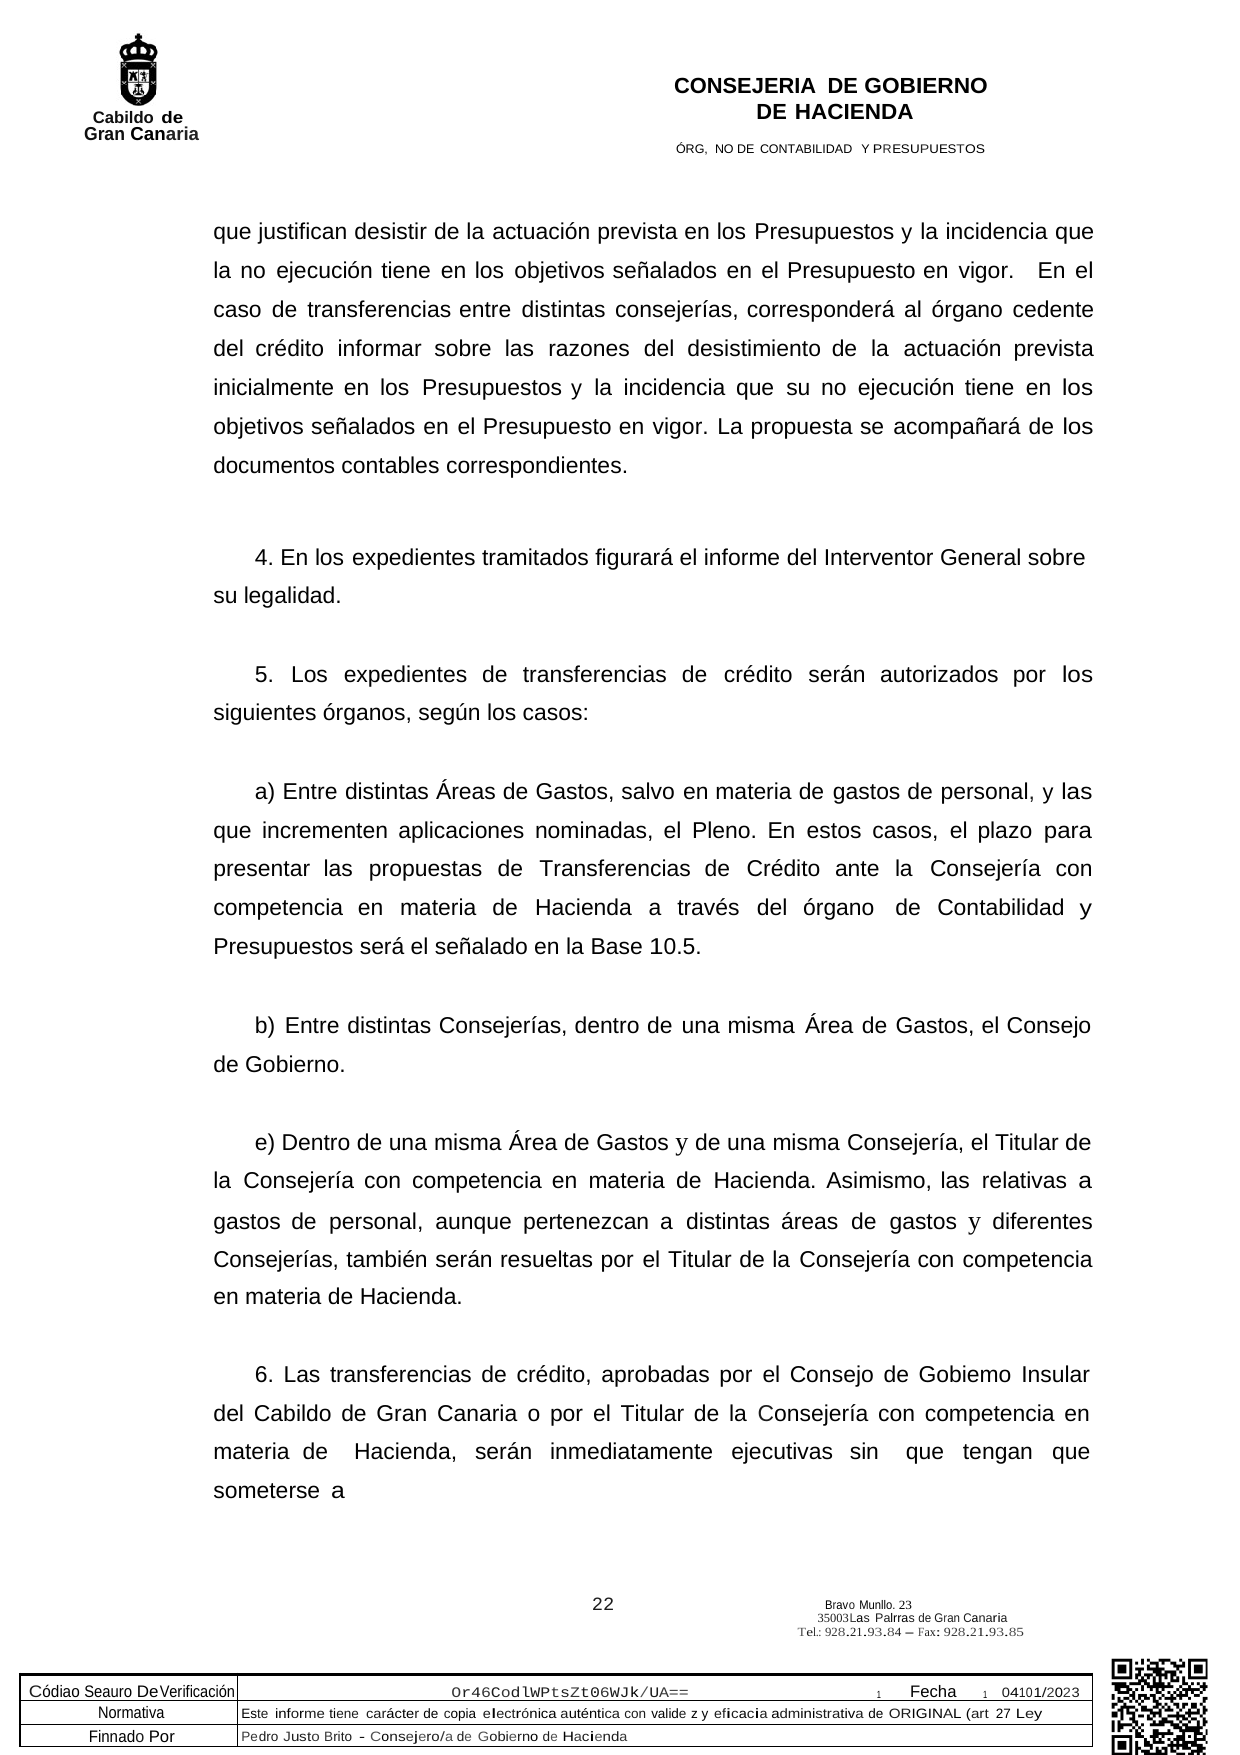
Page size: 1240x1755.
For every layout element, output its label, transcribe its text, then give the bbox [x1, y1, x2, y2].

text 5. Los expedientes de transferencias de crédito serán autorizados por los siguientes órganos, según los casos: [213, 661, 1094, 725]
text Tel.: 928.21.93.84 - Fax: 928.21.93.85 [8, 1626, 1024, 1639]
table_cell Pedro Justo Brito - Consejero/a de Gobierno de Hacienda [238, 1725, 1092, 1746]
text 22 Bravo Munllo. 23 [592, 1595, 1221, 1615]
text 4. En los expedientes tramitados figurará el informe del Interventor General sobre su legalidad. [213, 544, 1086, 608]
text a) Entre distintas Áreas de Gastos, salvo en materia de gastos de personal, y las que incrementen aplicaciones nominadas, el Pleno. En estos casos, el plazo para presentar las propuestas de Transferencias de Crédito ante la Consejería con competencia en materia de Hacienda a través del órgano de Contabilidad y Presupuestos será el señalado en la Base 10.5. [213, 778, 1093, 959]
text b) Entre distintas Consejerías, dentro de una misma Área de Gastos, el Consejo de Gobierno. [213, 1012, 1091, 1077]
table_header Códiao Seauro DeVerificación [21, 1676, 237, 1700]
text que justifican desistir de la actuación prevista en los Presupuestos y la incidencia que la no ejecución tiene en los objetivos señalados en el Presupuesto en vigor. En el caso de transferencias entre distintas consejerías, corresponderá al órgano cedente del crédito informar sobre las razones del desistimiento de la actuación prevista inicialmente en los Presupuestos y la incidencia que su no ejecución tiene en los objetivos señalados en el Presupuesto en vigor. La propuesta se acompañará de los documentos contables correspondientes. [213, 218, 1094, 478]
text 6. Las transferencias de crédito, aprobadas por el Consejo de Gobiemo Insular del Cabildo de Gran Canaria o por el Titular de la Consejería con competencia en materia de Hacienda, serán inmediatamente ejecutivas sin que tengan que someterse a [213, 1361, 1090, 1503]
table_cell Finnado Por [21, 1725, 237, 1746]
table_cell Este informe tiene carácter de copia electrónica auténtica con valide z y eficacia administrativa de ORIGINAL (art 27 Ley 39/2015). [238, 1701, 1092, 1723]
table_header Or46CodlWPtsZt06WJk/UA== 1 Fecha 1 04101/2023 [238, 1676, 1092, 1700]
text 35003Las Palrras de Gran Canaria [8, 1615, 1007, 1626]
table_cell Normativa [21, 1701, 237, 1723]
text e) Dentro de una misma Área de Gastos y de una misma Consejería, el Titular de la Consejería con competencia en materia de Hacienda. Asimismo, las relativas a gastos de personal, aunque pertenezcan a distintas áreas de gastos y diferentes Consejerías, también serán resueltas por el Titular de la Consejería con competencia en materia de Hacienda. [213, 1126, 1093, 1309]
